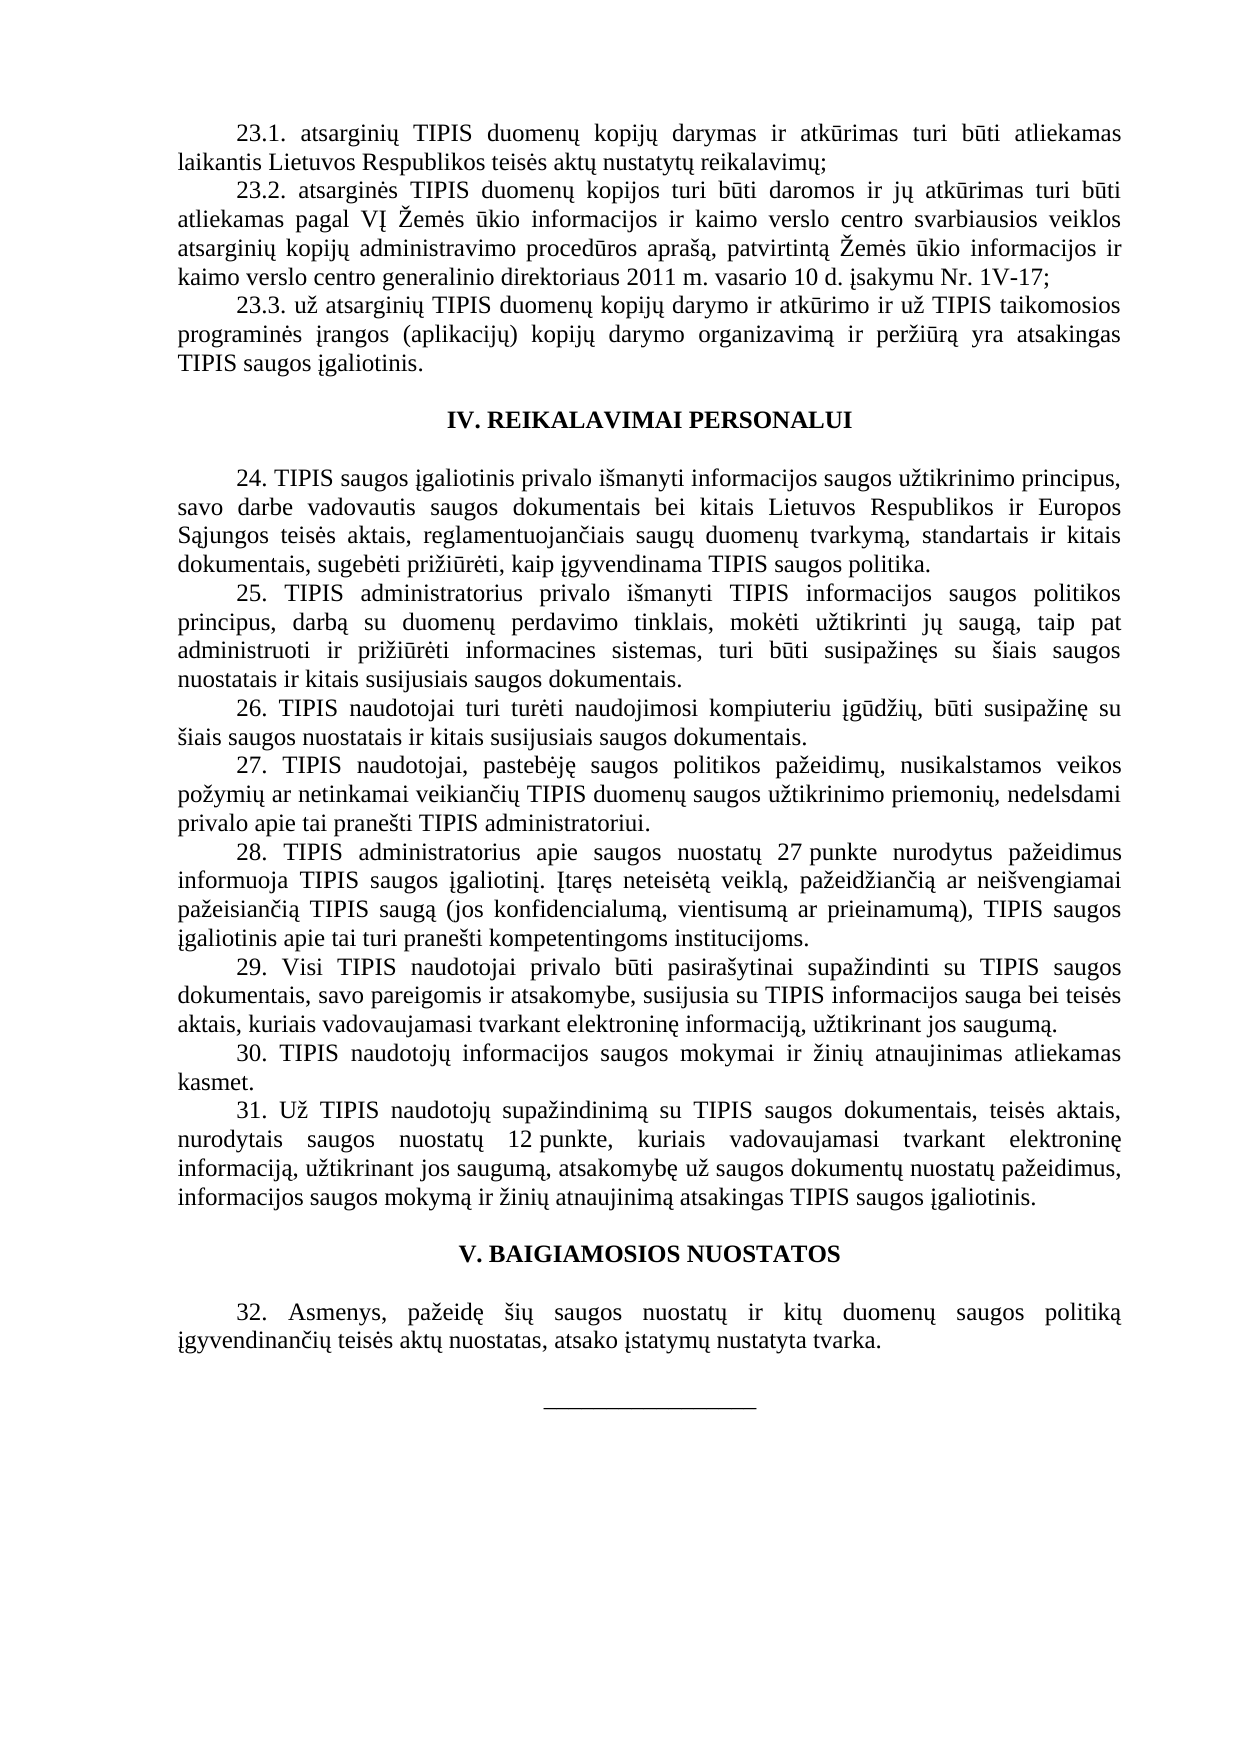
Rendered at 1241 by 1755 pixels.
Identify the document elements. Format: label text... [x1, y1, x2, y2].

text 30. TIPIS naudotojų informacijos saugos mokymai ir žinių atnaujinimas atliekamas kasmet. [177, 1038, 1122, 1096]
text 29. Visi TIPIS naudotojai privalo būti pasirašytinai supažindinti su TIPIS saugos dokumentais, savo pareigomis ir atsakomybe, susijusia su TIPIS informacijos sauga bei teisės aktais, kuriais vadovaujamasi tvarkant elektroninę informaciją, užtikrinant jos saugumą. [177, 952, 1122, 1038]
text 23.1. atsarginių TIPIS duomenų kopijų darymas ir atkūrimas turi būti atliekamas laikantis Lietuvos Respublikos teisės aktų nustatytų reikalavimų; [177, 118, 1122, 176]
text 32. Asmenys, pažeidę šių saugos nuostatų ir kitų duomenų saugos politiką įgyvendinančių teisės aktų nuostatas, atsako įstatymų nustatyta tvarka. [177, 1297, 1122, 1354]
text 27. TIPIS naudotojai, pastebėję saugos politikos pažeidimų, nusikalstamos veikos požymių ar netinkamai veikiančių TIPIS duomenų saugos užtikrinimo priemonių, nedelsdami privalo apie tai pranešti TIPIS administratoriui. [177, 751, 1122, 837]
text 28. TIPIS administratorius apie saugos nuostatų 27 punkte nurodytus pažeidimus informuoja TIPIS saugos įgaliotinį. Įtaręs neteisėtą veiklą, pažeidžiančią ar neišvengiamai pažeisiančią TIPIS saugą (jos konfidencialumą, vientisumą ar prieinamumą), TIPIS saugos įgaliotinis apie tai turi pranešti kompetentingoms institucijoms. [177, 837, 1122, 952]
text _________________ [177, 1383, 1122, 1412]
text 24. TIPIS saugos įgaliotinis privalo išmanyti informacijos saugos užtikrinimo principus, savo darbe vadovautis saugos dokumentais bei kitais Lietuvos Respublikos ir Europos Sąjungos teisės aktais, reglamentuojančiais saugų duomenų tvarkymą, standartais ir kitais dokumentais, sugebėti prižiūrėti, kaip įgyvendinama TIPIS saugos politika. [177, 463, 1122, 578]
text 31. Už TIPIS naudotojų supažindinimą su TIPIS saugos dokumentais, teisės aktais, nurodytais saugos nuostatų 12 punkte, kuriais vadovaujamasi tvarkant elektroninę informaciją, užtikrinant jos saugumą, atsakomybę už saugos dokumentų nuostatų pažeidimus, informacijos saugos mokymą ir žinių atnaujinimą atsakingas TIPIS saugos įgaliotinis. [177, 1096, 1122, 1211]
text 26. TIPIS naudotojai turi turėti naudojimosi kompiuteriu įgūdžių, būti susipažinę su šiais saugos nuostatais ir kitais susijusiais saugos dokumentais. [177, 693, 1122, 751]
text V. BAIGIAMOSIOS NUOSTATOS [177, 1239, 1122, 1268]
text 23.3. už atsarginių TIPIS duomenų kopijų darymo ir atkūrimo ir už TIPIS taikomosios programinės įrangos (aplikacijų) kopijų darymo organizavimą ir peržiūrą yra atsakingas TIPIS saugos įgaliotinis. [177, 291, 1122, 377]
text IV. REIKALAVIMAI PERSONALUI [177, 406, 1122, 434]
text 25. TIPIS administratorius privalo išmanyti TIPIS informacijos saugos politikos principus, darbą su duomenų perdavimo tinklais, mokėti užtikrinti jų saugą, taip pat administruoti ir prižiūrėti informacines sistemas, turi būti susipažinęs su šiais saugos nuostatais ir kitais susijusiais saugos dokumentais. [177, 578, 1122, 693]
text 23.2. atsarginės TIPIS duomenų kopijos turi būti daromos ir jų atkūrimas turi būti atliekamas pagal VĮ Žemės ūkio informacijos ir kaimo verslo centro svarbiausios veiklos atsarginių kopijų administravimo procedūros aprašą, patvirtintą Žemės ūkio informacijos ir kaimo verslo centro generalinio direktoriaus 2011 m. vasario 10 d. įsakymu Nr. 1V-17; [177, 176, 1122, 291]
